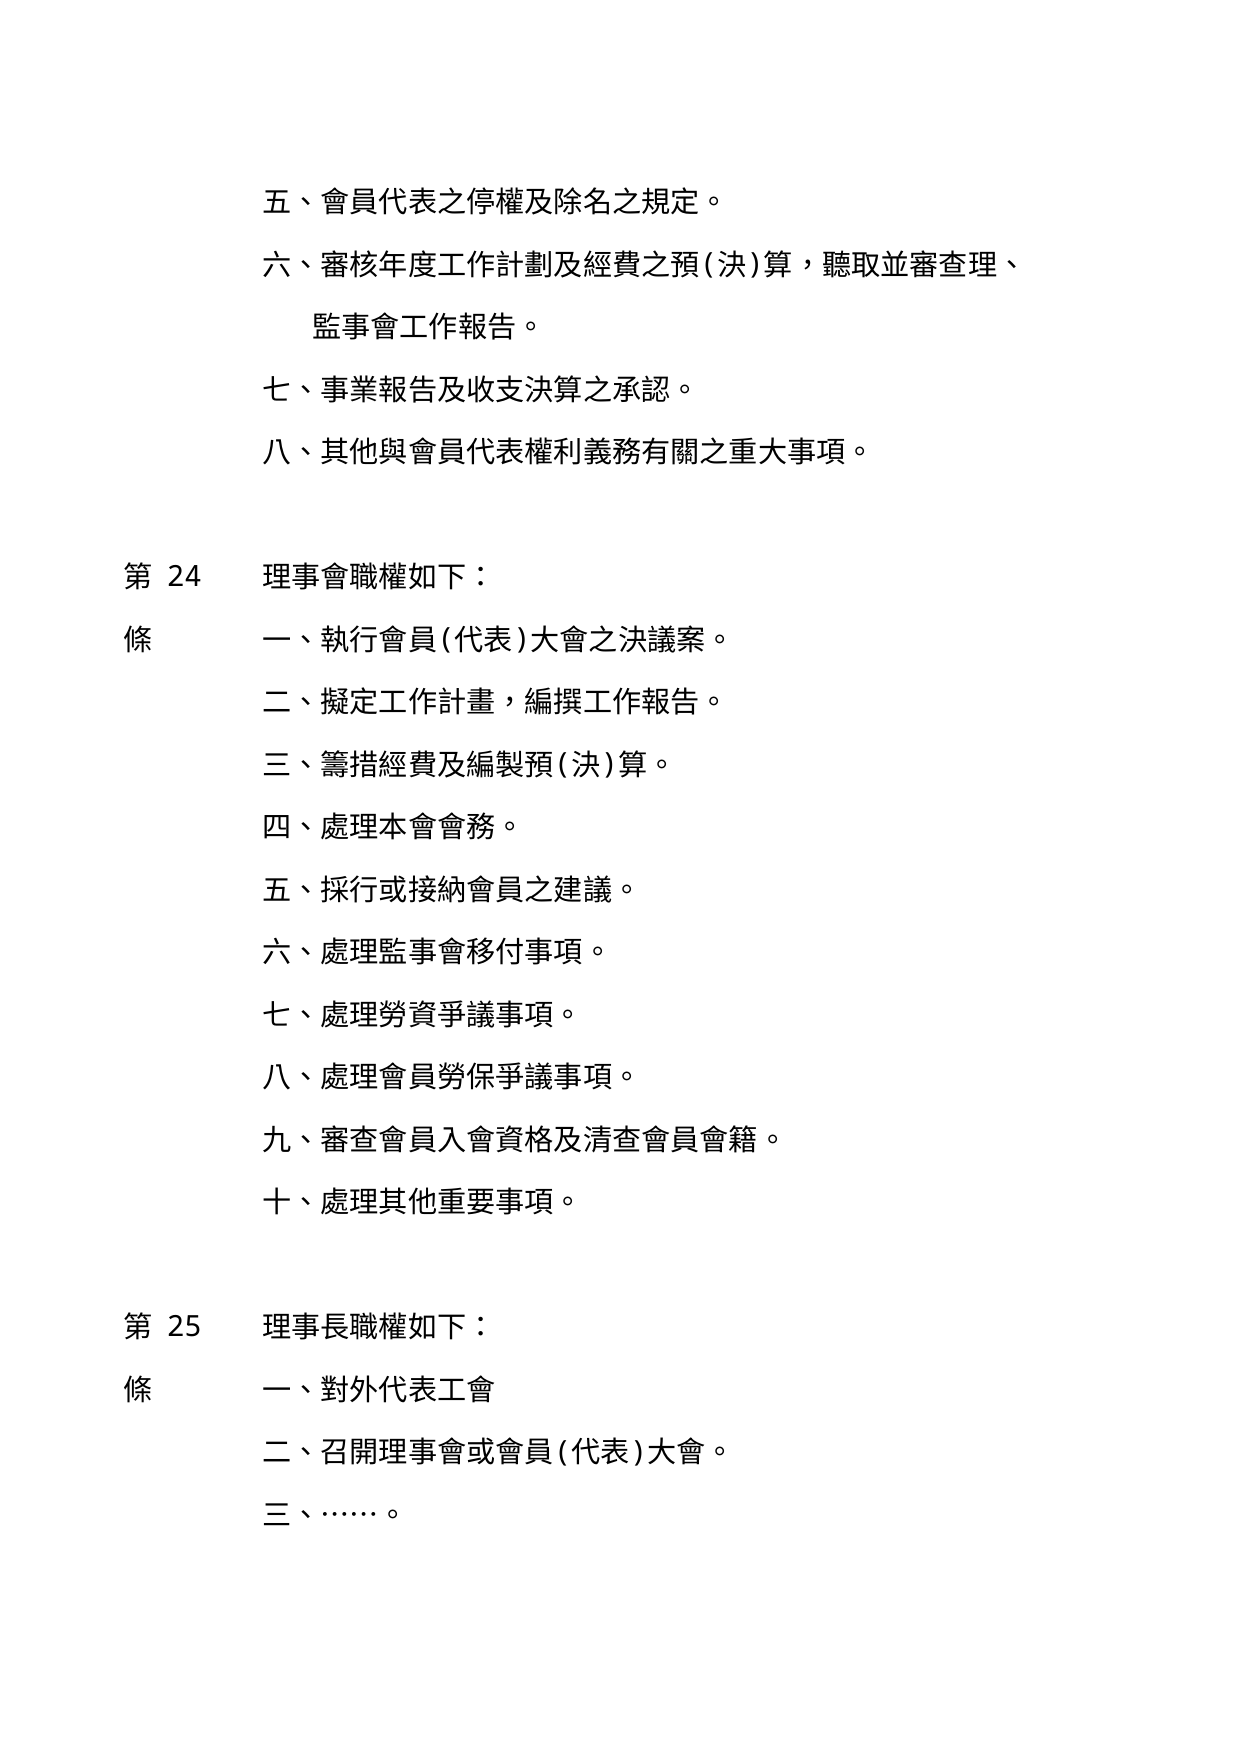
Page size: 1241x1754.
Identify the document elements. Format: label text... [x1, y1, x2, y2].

table_cell [246, 475, 257, 1225]
table_cell 理事長職權如下： 一、對外代表工會 二、召開理事會或會員(代表)大會。 三、……。 [258, 1225, 1053, 1538]
table_cell [246, 1225, 257, 1538]
table_cell [118, 96, 246, 475]
table_cell 第 25 條 [118, 1225, 246, 1538]
table_cell 理事會職權如下： 一、執行會員(代表)大會之決議案。 二、擬定工作計畫，編撰工作報告。 三、籌措經費及編製預(決)算。 四、處理本會會務。 五、採行或接納會員之建議。 六、處理監事會移付事項。 七、處理勞資爭議事項。 八、處理會員勞保爭議事項。 九、審查會員入會資格及清查會員會籍。 十、處理其他重要事項。 [258, 475, 1053, 1225]
table_cell 第 24 條 [118, 475, 246, 1225]
table_cell [246, 96, 257, 475]
table_cell 五、會員代表之停權及除名之規定。 六、審核年度工作計劃及經費之預(決)算，聽取並審查理、監事會工作報告。 七、事業報告及收支決算之承認。 八、其他與會員代表權利義務有關之重大事項。 [258, 96, 1053, 475]
